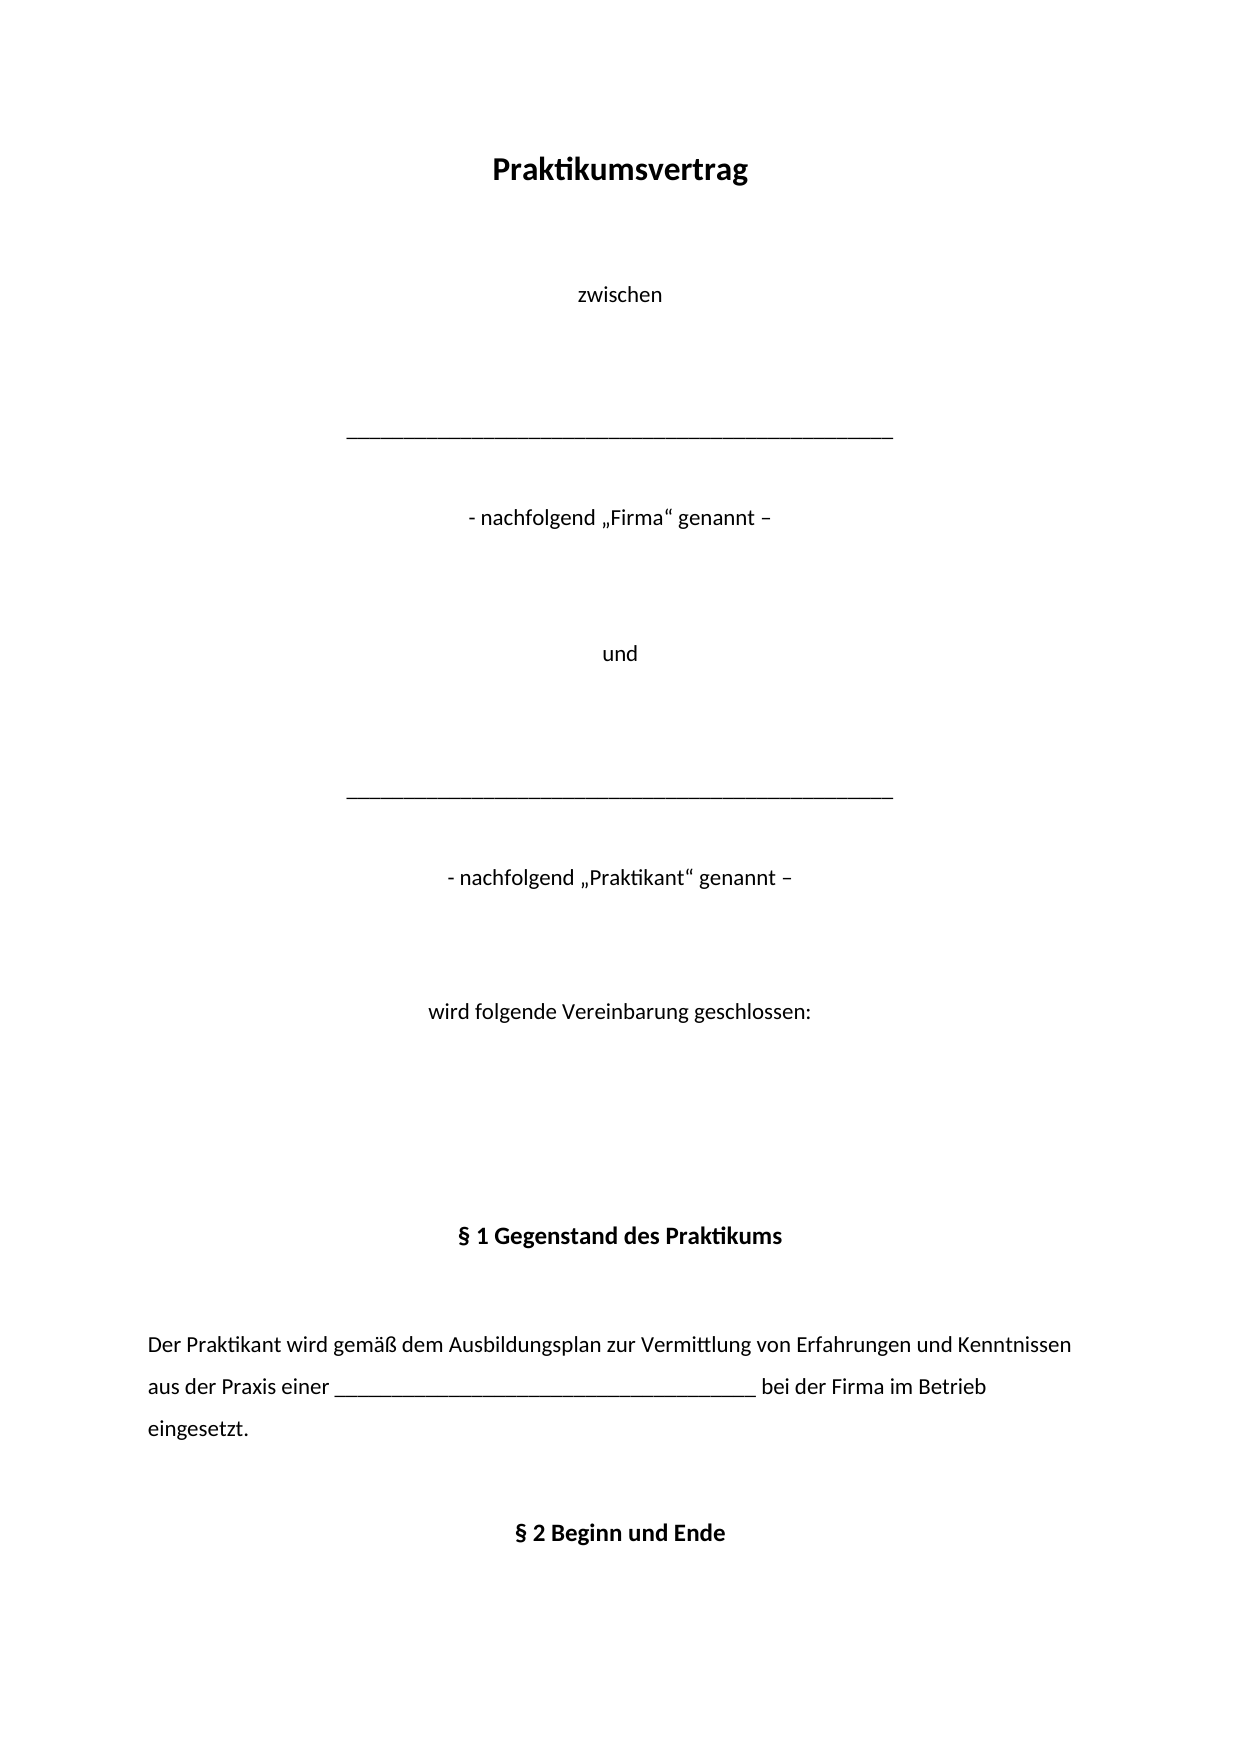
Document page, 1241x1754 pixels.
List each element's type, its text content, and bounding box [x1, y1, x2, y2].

text § 2 Beginn und Ende [148, 1517, 1093, 1548]
text § 1 Gegenstand des Praktikums [148, 1221, 1093, 1251]
text Der Praktikant wird gemäß dem Ausbildungsplan zur Vermittlung von Erfahrungen und Kenntnissen aus der Praxis einer _____________________________________ bei der Firma im Betrieb eingesetzt. [148, 1330, 1093, 1442]
text und [148, 639, 1093, 668]
subtitle Praktikumsvertrag [148, 148, 1093, 188]
text ________________________________________________ [148, 414, 1093, 442]
text - nachfolgend „Praktikant“ genannt – [148, 863, 1093, 891]
text - nachfolgend „Firma“ genannt – [148, 503, 1093, 531]
text ________________________________________________ [148, 774, 1093, 802]
text wird folgende Vereinbarung geschlossen: [148, 997, 1093, 1025]
text zwischen [148, 280, 1093, 308]
